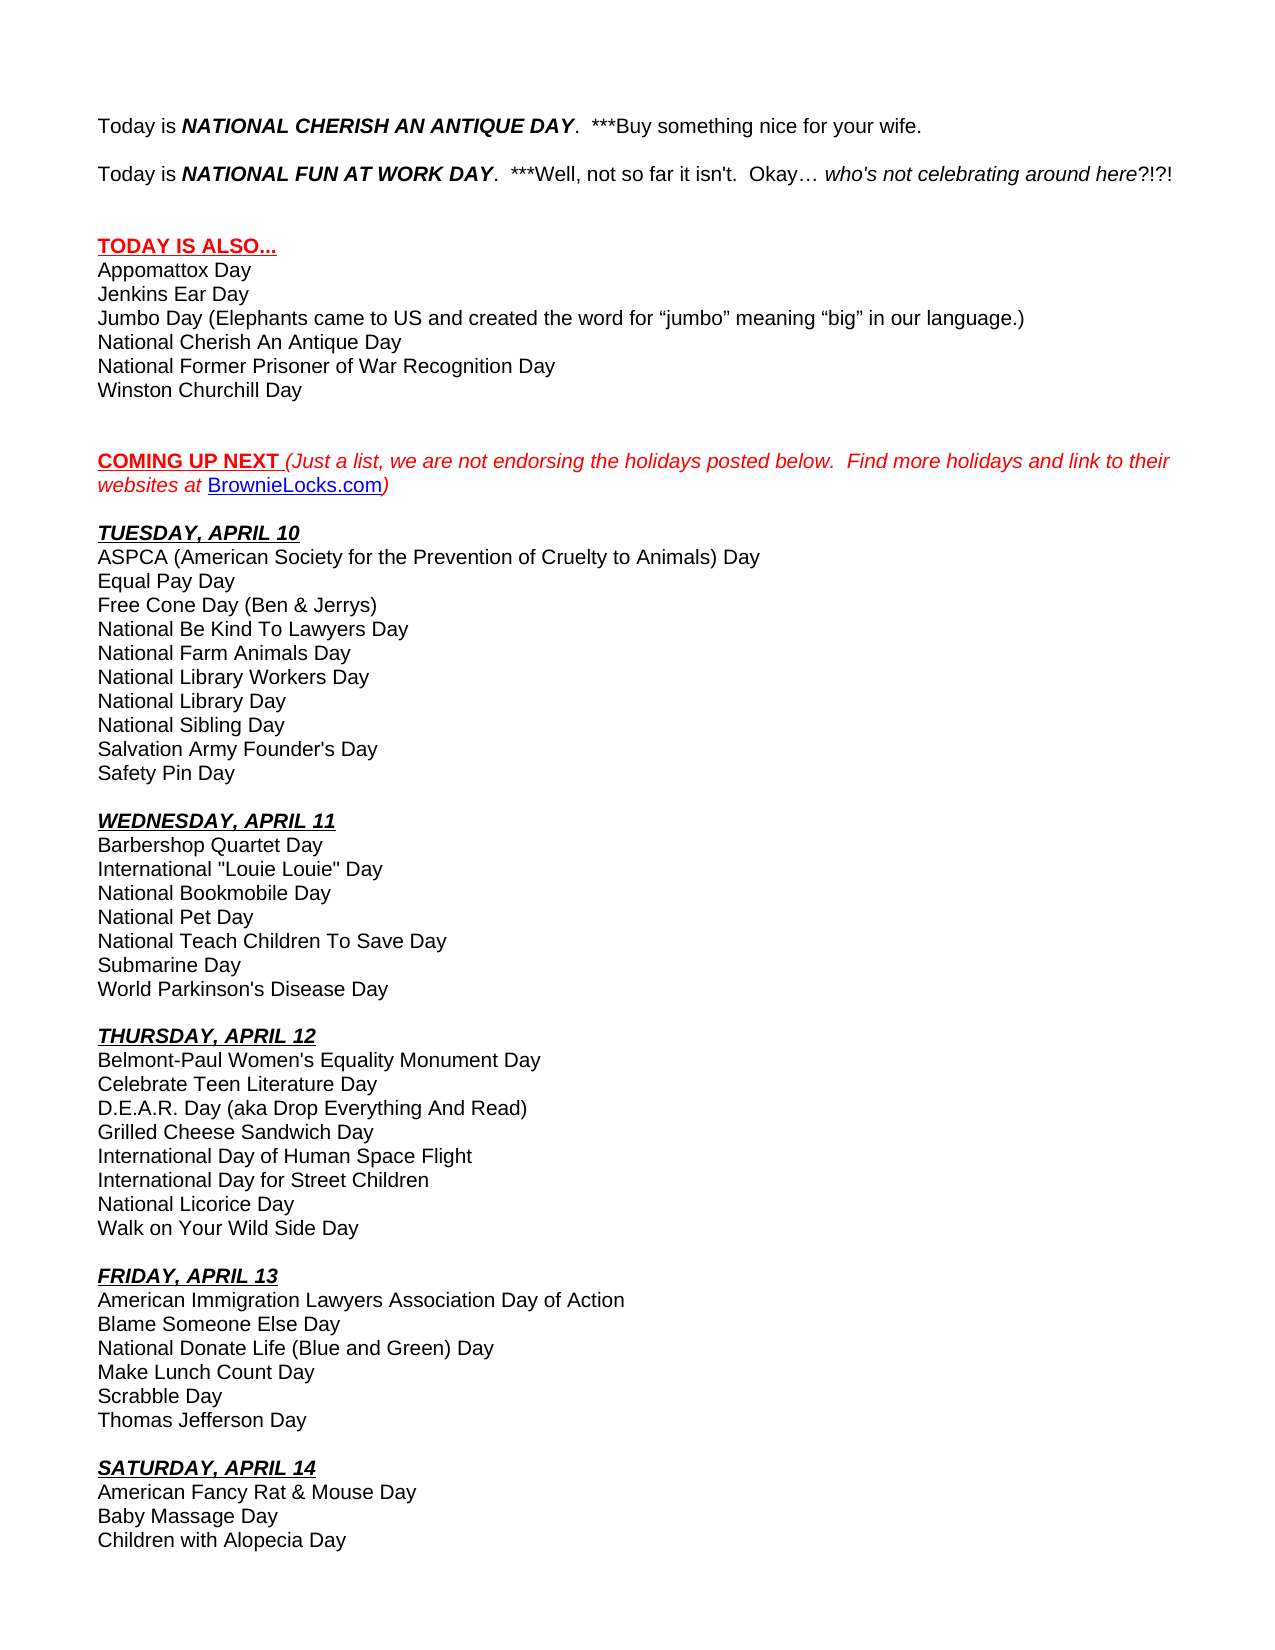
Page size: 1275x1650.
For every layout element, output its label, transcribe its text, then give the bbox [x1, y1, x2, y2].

text Barbershop Quartet Day International "Louie Louie" Day National Bookmobile Day National Pet Day National Teach Children To Save Day Submarine Day World Parkinson's Disease Day [97, 833, 1185, 1000]
text Salvation Army Founder's Day Safety Pin Day [97, 737, 1185, 785]
text Today is NATIONAL CHERISH AN ANTIQUE DAY. ***Buy something nice for your wife. [97, 114, 1185, 138]
text American Fancy Rat & Mouse Day Baby Massage Day Children with Alopecia Day [97, 1479, 1185, 1551]
text Today is NATIONAL FUN AT WORK DAY. ***Well, not so far it isn't. Okay… who's not celebrating around here?!?! [97, 162, 1185, 186]
text WEDNESDAY, APRIL 11 [97, 809, 1185, 833]
text TUESDAY, APRIL 10 [97, 521, 1185, 545]
text American Immigration Lawyers Association Day of Action Blame Someone Else Day National Donate Life (Blue and Green) Day Make Lunch Count Day Scrabble Day Thomas Jefferson Day [97, 1288, 1185, 1432]
text Belmont-Paul Women's Equality Monument Day Celebrate Teen Literature Day D.E.A.R. Day (aka Drop Everything And Read) Grilled Cheese Sandwich Day International Day of Human Space Flight International Day for Street Children National Licorice Day Walk on Your Wild Side Day [97, 1048, 1185, 1240]
text Appomattox Day Jenkins Ear Day Jumbo Day (Elephants came to US and created the word for “jumbo” meaning “big” in our language.) National Cherish An Antique Day National Former Prisoner of War Recognition Day Winston Churchill Day [97, 258, 1185, 401]
text SATURDAY, APRIL 14 [97, 1456, 1185, 1479]
text ASPCA (American Society for the Prevention of Cruelty to Animals) Day Equal Pay Day Free Cone Day (Ben & Jerrys) National Be Kind To Lawyers Day National Farm Animals Day National Library Workers Day National Library Day National Sibling Day [97, 545, 1185, 737]
text THURSDAY, APRIL 12 [97, 1024, 1185, 1048]
text FRIDAY, APRIL 13 [97, 1264, 1185, 1288]
text TODAY IS ALSO... [97, 234, 1185, 258]
text COMING UP NEXT (Just a list, we are not endorsing the holidays posted below. Find more holidays and link to their websites at BrownieLocks.com) [97, 449, 1185, 497]
